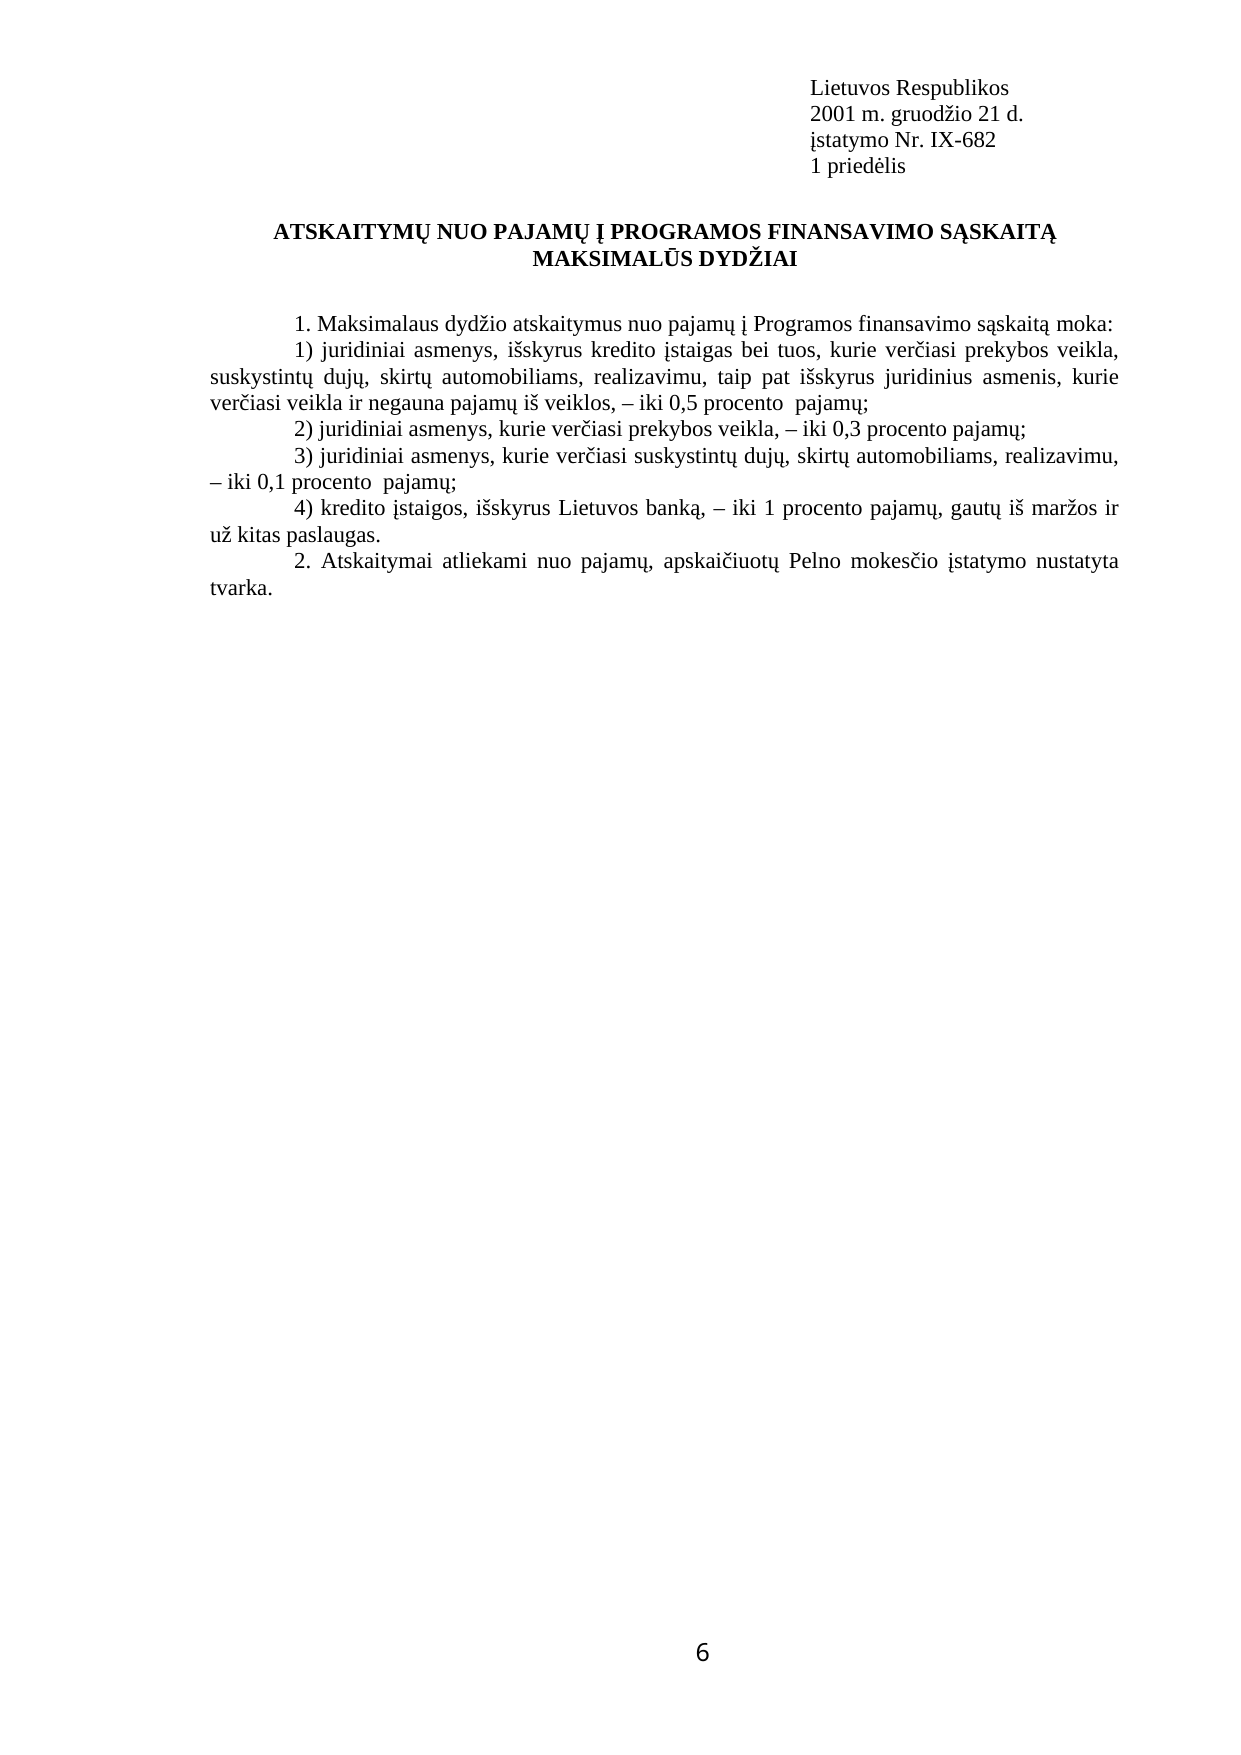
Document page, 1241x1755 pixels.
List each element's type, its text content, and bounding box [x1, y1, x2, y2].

text Lietuvos Respublikos [210, 73, 1120, 100]
text ATSKAITYMŲ NUO PAJAMŲ Į PROGRAMOS FINANSAVIMO SĄSKAITĄ MAKSIMALŪS DYDŽIAI [210, 218, 1120, 271]
text įstatymo Nr. IX-682 [210, 126, 1120, 153]
text 1 priedėlis [210, 153, 1120, 179]
text 3) juridiniai asmenys, kurie verčiasi suskystintų dujų, skirtų automobiliams, realizavimu, – iki 0,1 procento pajamų; [210, 442, 1120, 494]
text 4) kredito įstaigos, išskyrus Lietuvos banką, – iki 1 procento pajamų, gautų iš maržos ir už kitas paslaugas. [210, 494, 1120, 547]
text 2) juridiniai asmenys, kurie verčiasi prekybos veikla, – iki 0,3 procento pajamų; [210, 415, 1120, 442]
text 2. Atskaitymai atliekami nuo pajamų, apskaičiuotų Pelno mokesčio įstatymo nustatyta tvarka. [210, 547, 1120, 600]
text 2001 m. gruodžio 21 d. [210, 100, 1120, 126]
text 1) juridiniai asmenys, išskyrus kredito įstaigas bei tuos, kurie verčiasi prekybos veikla, suskystintų dujų, skirtų automobiliams, realizavimu, taip pat išskyrus juridinius asmenis, kurie verčiasi veikla ir negauna pajamų iš veiklos, – iki 0,5 procento pajamų; [210, 336, 1120, 415]
text 1. Maksimalaus dydžio atskaitymus nuo pajamų į Programos finansavimo sąskaitą moka: [210, 310, 1120, 336]
